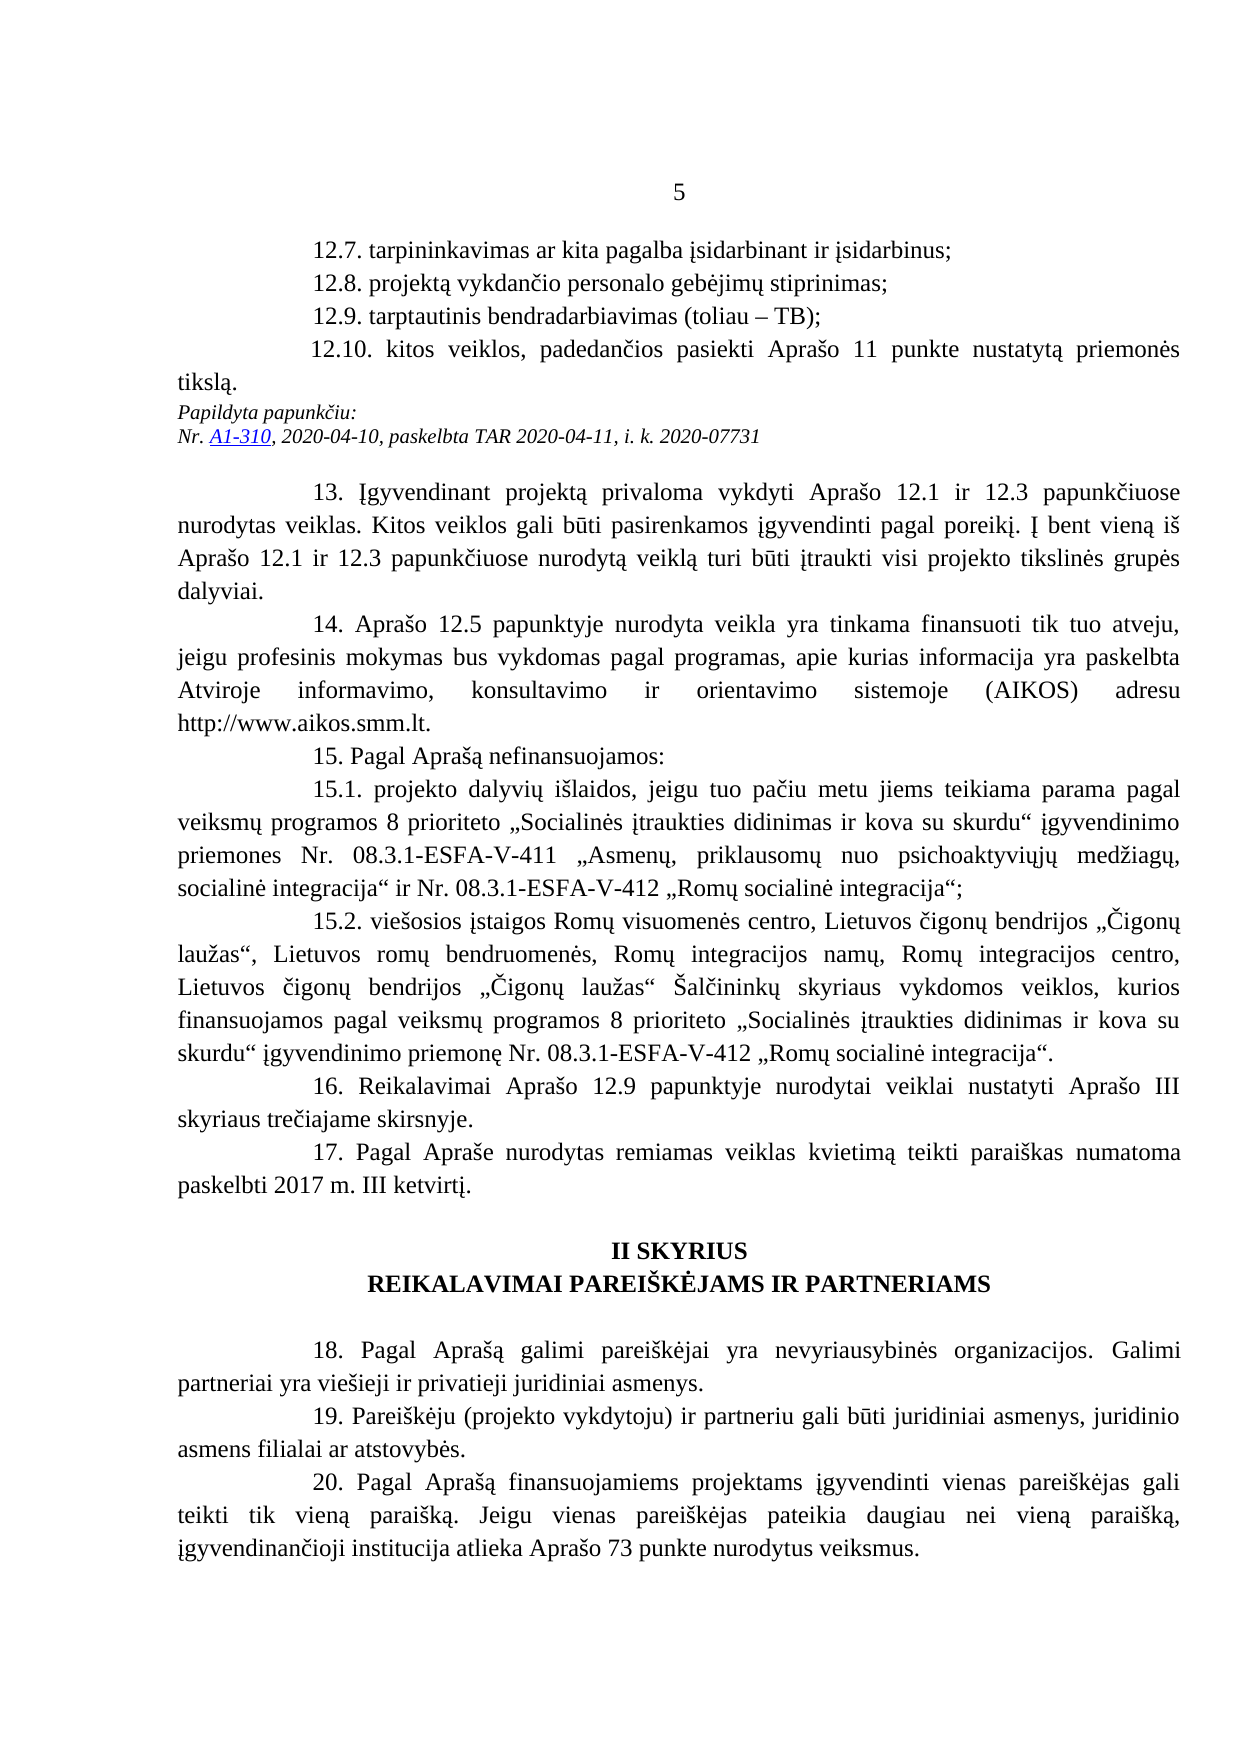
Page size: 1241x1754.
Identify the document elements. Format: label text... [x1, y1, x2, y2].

text 15.1. projekto dalyvių išlaidos, jeigu tuo pačiu metu jiems teikiama parama pagal veiksmų programos 8 prioriteto „Socialinės įtraukties didinimas ir kova su skurdu“ įgyvendinimo priemones Nr. 08.3.1-ESFA-V-411 „Asmenų, priklausomų nuo psichoaktyviųjų medžiagų, socialinė integracija“ ir Nr. 08.3.1-ESFA-V-412 „Romų socialinė integracija“; [177, 774, 1181, 902]
subtitle REIKALAVIMAI PAREIŠKĖJAMS IR Partneriams [177, 1269, 1181, 1298]
text 15. Pagal Aprašą nefinansuojamos: [177, 741, 1181, 769]
text 12.10. kitos veiklos, padedančios pasiekti Aprašo 11 punkte nustatytą priemonės tikslą. [177, 334, 1181, 396]
text 14. Aprašo 12.5 papunktyje nurodyta veikla yra tinkama finansuoti tik tuo atveju, jeigu profesinis mokymas bus vykdomas pagal programas, apie kurias informacija yra paskelbta Atviroje informavimo, konsultavimo ir orientavimo sistemoje (AIKOS) adresu http://www.aikos.smm.lt. [177, 609, 1181, 737]
text Papildyta papunkčiu: [177, 400, 1181, 424]
text 12.8. projektą vykdančio personalo gebėjimų stiprinimas; [177, 268, 1181, 296]
text Nr. A1-310, 2020-04-10, paskelbta TAR 2020-04-11, i. k. 2020-07731 [177, 424, 1181, 448]
text 17. Pagal Apraše nurodytas remiamas veiklas kvietimą teikti paraiškas numatoma paskelbti 2017 m. III ketvirtį. [177, 1137, 1181, 1199]
text 12.9. tarptautinis bendradarbiavimas (toliau – TB); [177, 301, 1181, 329]
text 19. Pareiškėju (projekto vykdytoju) ir partneriu gali būti juridiniai asmenys, juridinio asmens filialai ar atstovybės. [177, 1401, 1181, 1463]
text 20. Pagal Aprašą finansuojamiems projektams įgyvendinti vienas pareiškėjas gali teikti tik vieną paraišką. Jeigu vienas pareiškėjas pateikia daugiau nei vieną paraišką, įgyvendinančioji institucija atlieka Aprašo 73 punkte nurodytus veiksmus. [177, 1467, 1181, 1562]
text 15.2. viešosios įstaigos Romų visuomenės centro, Lietuvos čigonų bendrijos „Čigonų laužas“, Lietuvos romų bendruomenės, Romų integracijos namų, Romų integracijos centro, Lietuvos čigonų bendrijos „Čigonų laužas“ Šalčininkų skyriaus vykdomos veiklos, kurios finansuojamos pagal veiksmų programos 8 prioriteto „Socialinės įtraukties didinimas ir kova su skurdu“ įgyvendinimo priemonę Nr. 08.3.1-ESFA-V-412 „Romų socialinė integracija“. [177, 906, 1181, 1067]
text 13. Įgyvendinant projektą privaloma vykdyti Aprašo 12.1 ir 12.3 papunkčiuose nurodytas veiklas. Kitos veiklos gali būti pasirenkamos įgyvendinti pagal poreikį. Į bent vieną iš Aprašo 12.1 ir 12.3 papunkčiuose nurodytą veiklą turi būti įtraukti visi projekto tikslinės grupės dalyviai. [177, 477, 1181, 604]
text 18. Pagal Aprašą galimi pareiškėjai yra nevyriausybinės organizacijos. Galimi partneriai yra viešieji ir privatieji juridiniai asmenys. [177, 1335, 1181, 1397]
text II SKYRIUS [177, 1236, 1181, 1265]
text 12.7. tarpininkavimas ar kita pagalba įsidarbinant ir įsidarbinus; [177, 235, 1181, 263]
text 16. Reikalavimai Aprašo 12.9 papunktyje nurodytai veiklai nustatyti Aprašo III skyriaus trečiajame skirsnyje. [177, 1071, 1181, 1133]
